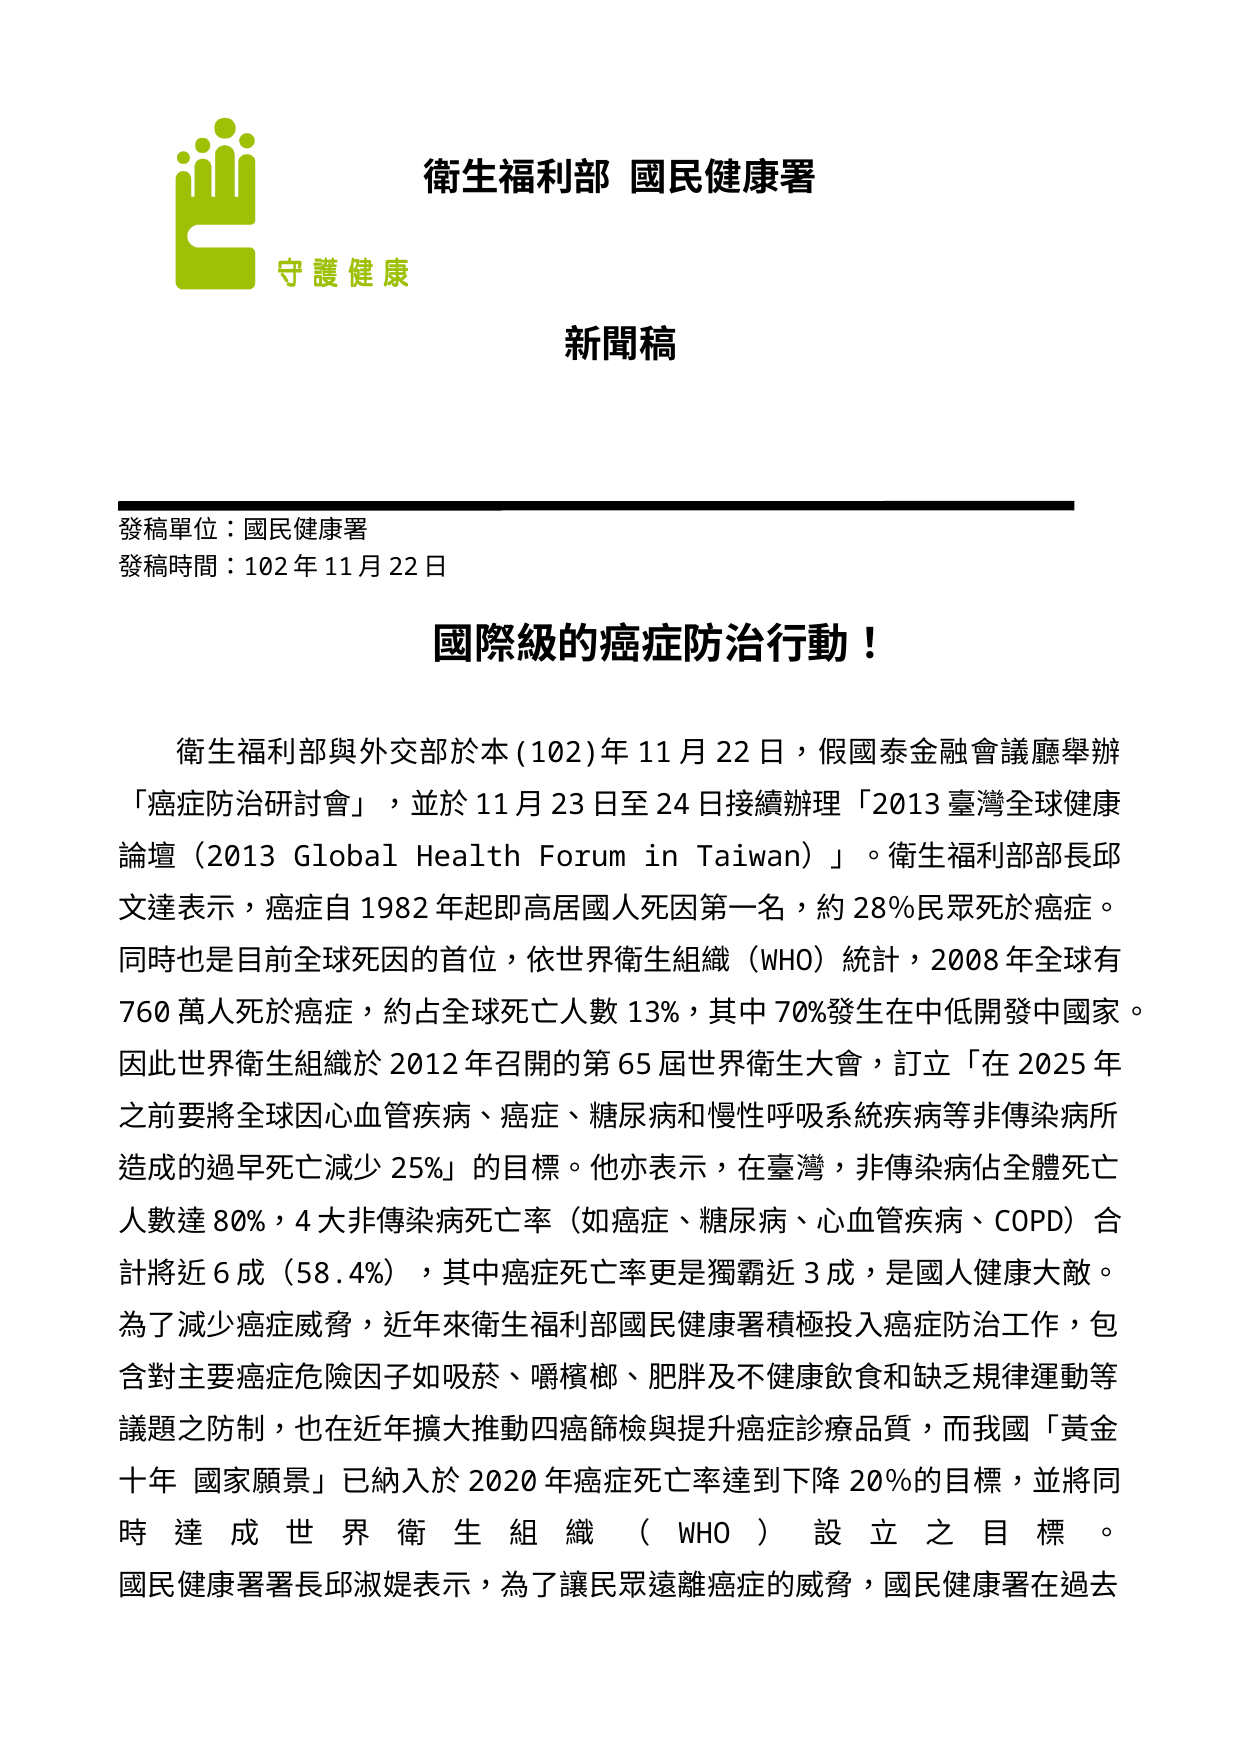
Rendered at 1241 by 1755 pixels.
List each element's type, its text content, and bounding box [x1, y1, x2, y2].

text 發稿時間：102年11月22日 [118, 546, 1122, 582]
text 國際級的癌症防治行動！ [118, 616, 1122, 668]
text 衛生福利部 國民健康署 [118, 147, 1122, 314]
text 發稿單位：國民健康署 [118, 510, 1122, 546]
text 衛生福利部與外交部於本(102)年11月22日，假國泰金融會議廳舉辦「癌症防治研討會」，並於11月23日至24日接續辦理「2013臺灣全球健康論壇（2013 Global Health Forum in Taiwan）」。衛生福利部部長邱文達表示，癌症自1982年起即高居國人死因第一名，約28％民眾死於癌症。同時也是目前全球死因的首位，依世界衛生組織（WHO）統計，2008年全球有760萬人死於癌症，約占全球死亡人數13%，其中70%發生在中低開發中國家。因此世界衛生組織於2012年召開的第65屆世界衛生大會，訂立「在2025年之前要將全球因心血管疾病、癌症、糖尿病和慢性呼吸系統疾病等非傳染病所造成的過早死亡減少25%」的目標。他亦表示，在臺灣，非傳染病佔全體死亡人數達80%，4大非傳染病死亡率（如癌症、糖尿病、心血管疾病、COPD）合計將近6成（58.4%），其中癌症死亡率更是獨霸近3成，是國人健康大敵。為了減少癌症威脅，近年來衛生福利部國民健康署積極投入癌症防治工作，包含對主要癌症危險因子如吸菸、嚼檳榔、肥胖及不健康飲食和缺乏規律運動等議題之防制，也在近年擴大推動四癌篩檢與提升癌症診療品質，而我國「黃金十年 國家願景」已納入於2020年癌症死亡率達到下降20％的目標，並將同時達成世界衛生組織（WHO）設立之目標。 國民健康署署長邱淑媞表示，為了讓民眾遠離癌症的威脅，國民健康署在過去幾年來推動了第一及第二期國家癌症防治計畫，針對致癌的危險因子，例如吸菸、檳榔、肥胖，以及癌症篩檢、診斷與治療品質提出有效策略，使得成人吸菸率已從97年的21.9%降至101年的18.7 %，成年男性嚼檳榔率亦從96年的17%下降至101年的11%，並成功推動國人健康體重管理計畫，近兩年成功號召150萬人減重2200公噸，並使7%過重及肥胖者回到正常體位；另，擴大辦理4癌篩檢，目前一年大約提供500萬人次的篩檢服務，可以找出約4.7萬名已有癌前病變及已有癌症而不自知的民眾，並且大力推動癌症診療品質提升工作，認證48家癌症診療醫院，提供癌友更優質的服務，使我國的癌症5存活率從2002-2006年的47.5%提升至2006-2010年的51.1%。明（103）年，國民健康署將推動第三期國家癌症防治計畫，除將更致力於協助民眾離致癌因子，也會大幅提升民眾定期接受4癌篩檢的涵蓋率，達先進國家水準，並協助癌症病人把握時間契機，獲得最適切的治療服務。 本次會議，我國政府、醫院及民間團體代表，將可透過研討會中設計之專題演講、工作坊及圓桌會議，與全球癌症領域領導者，包含來自英國公共衛生署健康促進司司長Kevin Fenton、美國國家癌症研究院全球健康中心科學部副主任Thomas Gross、美國哈佛大學全球發展中國家癌症防治健康平等倡議專家小組主任Felicia Knaul、副主任Andrew Marx、歐盟官員Dr. Canice Nolan、普林斯頓大學伍德羅‧威爾遜公共及國際事務研究所衛生政策研究分析學者Tsung-Mei Cheng、國際健康促進暨教育聯盟(IUHPE)主席Michael Sparks、美國公共衛生學會理事長 Joyce R. Gaufin、世界公共衛生學會聯盟秘書長Bettina Borisch、美國匹茲堡大學流行病學系教授Ronald E. LaPorte等國外專家學者，充分交流互動，達成從全球視野展望未來癌症防治行動之方向，以及將台灣經驗分享予各國與會人員之目的。 此一盛事由國民健康署邱淑媞署長籌組科學委員會（Scientific Committee），與國內外專家共同討論規劃此次研討會議程，涵蓋三個主題：「全球癌症流行現況- 挑戰與機會」、「從實證到實踐- 防治前線的成功故事」、「癌症防制行動」，從全球癌症工作挑戰及因應，到改善癌症防治實務，針對相關行動方案如：癌症防治基礎建設、有組織性的促進癌症篩檢、利用資訊系統主動提示民眾參與癌症、提升癌症篩檢品管策略、推動全國肥胖防制及菸害防制，以及民間防癌組織如何進行倡議與動員等，除了來自國際癌症防治領域學者與專家將提供見解外，行動工作坊更能讓來自二十餘國家將近300位與會者盡情交流。期許透過此研討會，集思廣益，建立國際癌症防治伙伴關係，帶來未來更多的合作與行動，早日達成國家及世界衛生組織降低癌症死亡率之目標。 [118, 721, 1122, 1606]
text 新聞稿 [118, 314, 1122, 481]
